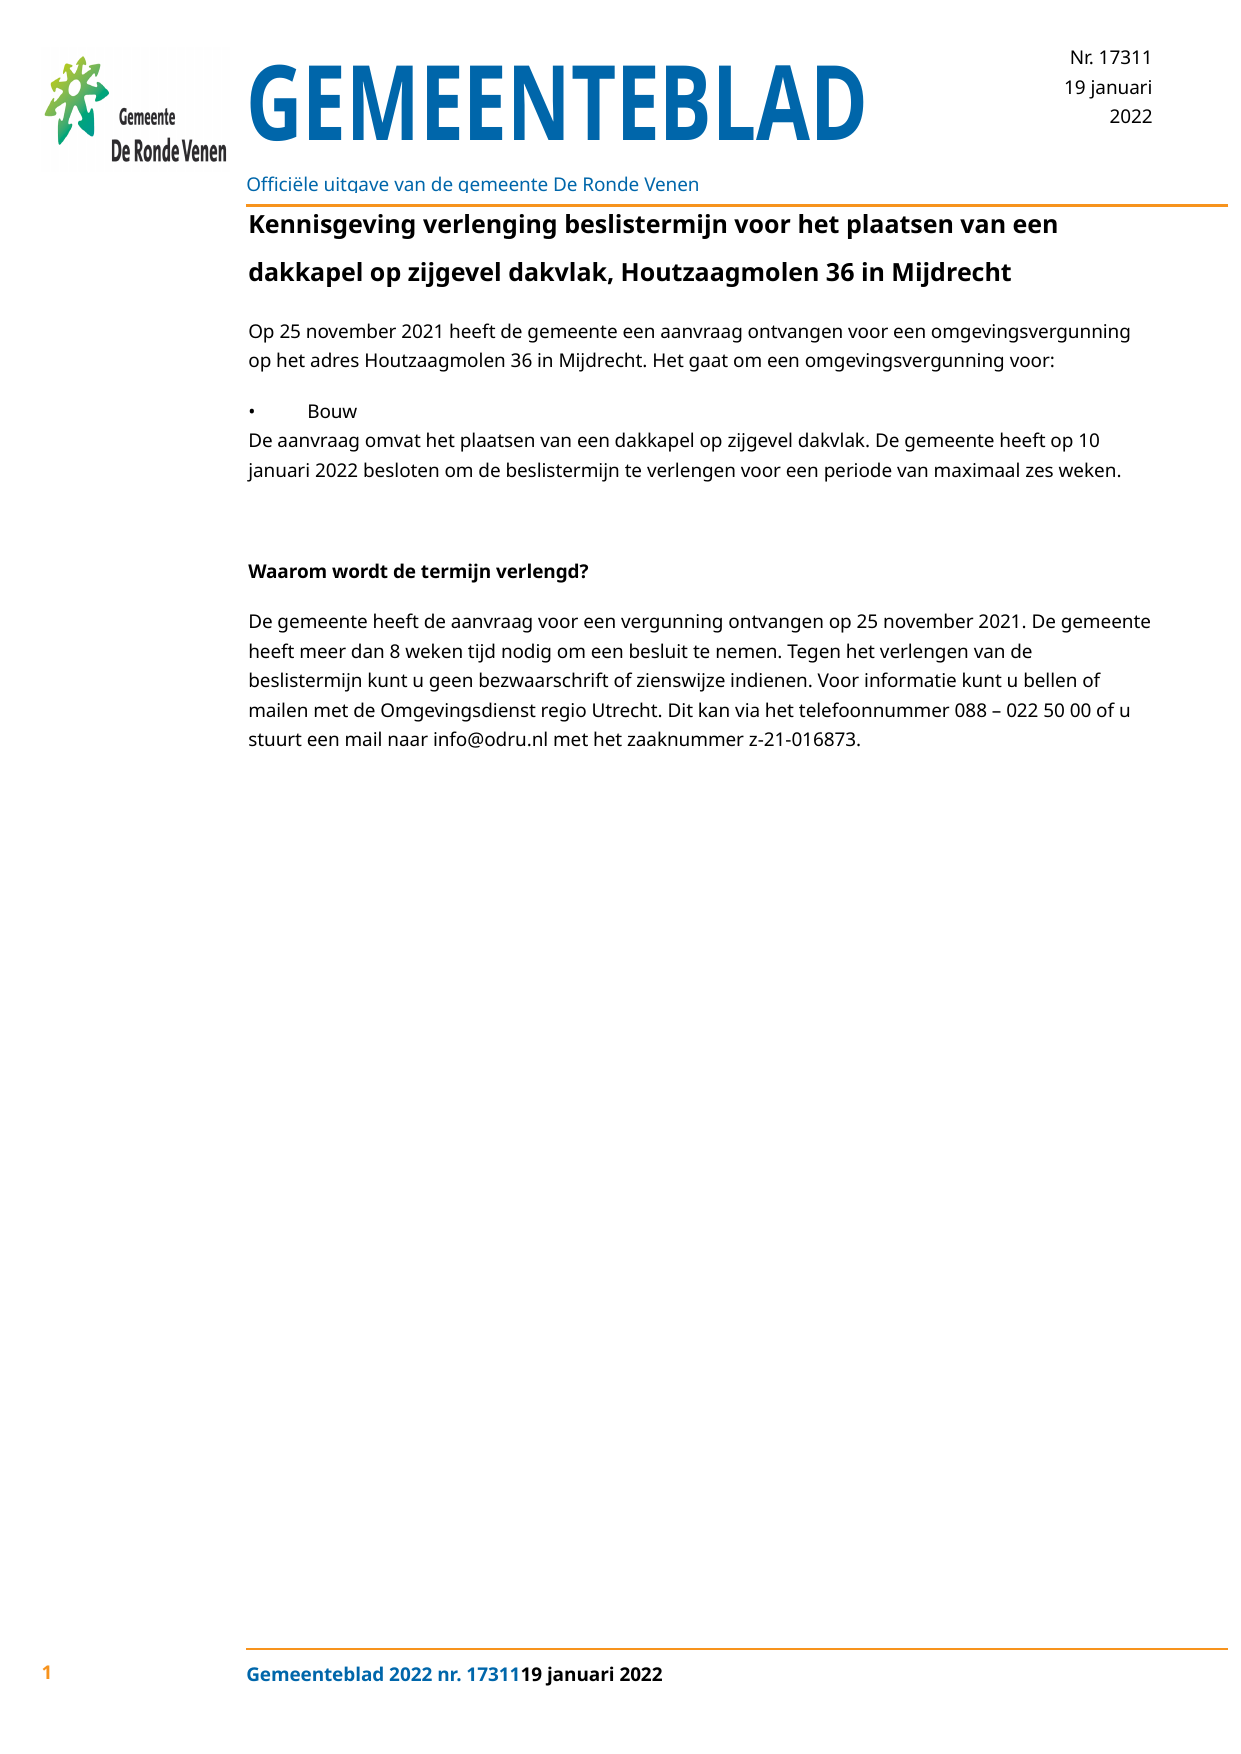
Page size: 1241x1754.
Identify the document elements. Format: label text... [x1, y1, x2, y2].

text Op 25 november 2021 heeft de gemeente een aanvraag ontvangen voor een omgevingsvergunning op het adres Houtzaagmolen 36 in Mijdrecht. Het gaat om een omgevingsvergunning voor: [248, 318, 1152, 373]
text Waarom wordt de termijn verlengd? [248, 558, 1152, 584]
list Bouw [248, 398, 1152, 424]
text Kennisgeving verlenging beslistermijn voor het plaatsen van een dakkapel op zijgevel dakvlak, Houtzaagmolen 36 in Mijdrecht [248, 207, 1152, 288]
text De gemeente heeft de aanvraag voor een vergunning ontvangen op 25 november 2021. De gemeente heeft meer dan 8 weken tijd nodig om een besluit te nemen. Tegen het verlengen van de beslistermijn kunt u geen bezwaarschrift of zienswijze indienen. Voor informatie kunt u bellen of mailen met de Omgevingsdienst regio Utrecht. Dit kan via het telefoonnummer 088 – 022 50 00 of u stuurt een mail naar info@odru.nl met het zaaknummer z-21-016873. [248, 608, 1152, 752]
picture [41, 47, 231, 172]
text De aanvraag omvat het plaatsen van een dakkapel op zijgevel dakvlak. De gemeente heeft op 10 januari 2022 besloten om de beslistermijn te verlengen voor een periode van maximaal zes weken. [248, 427, 1152, 483]
